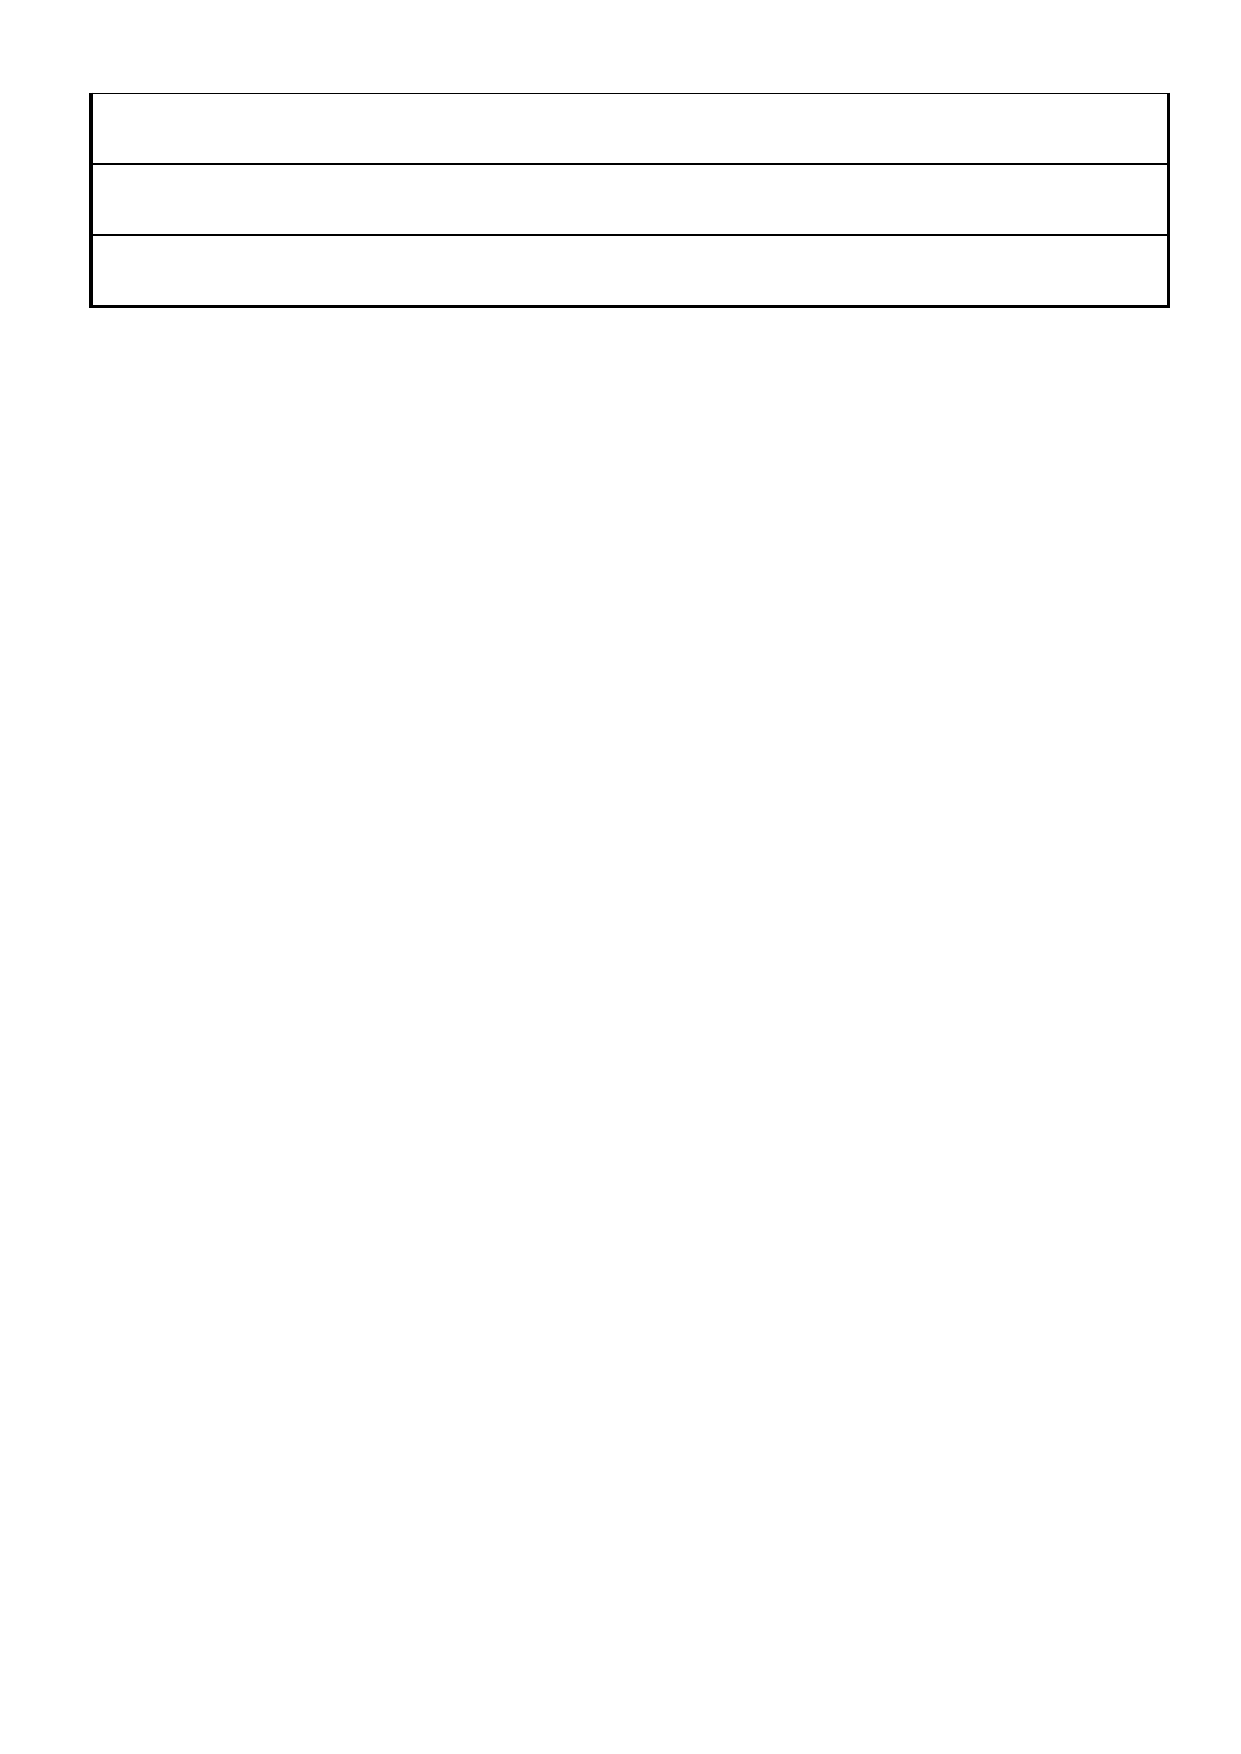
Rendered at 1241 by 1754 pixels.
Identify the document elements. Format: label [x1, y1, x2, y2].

table_cell [93, 94, 1167, 163]
table_cell [93, 165, 1167, 234]
table_cell [93, 236, 1167, 305]
